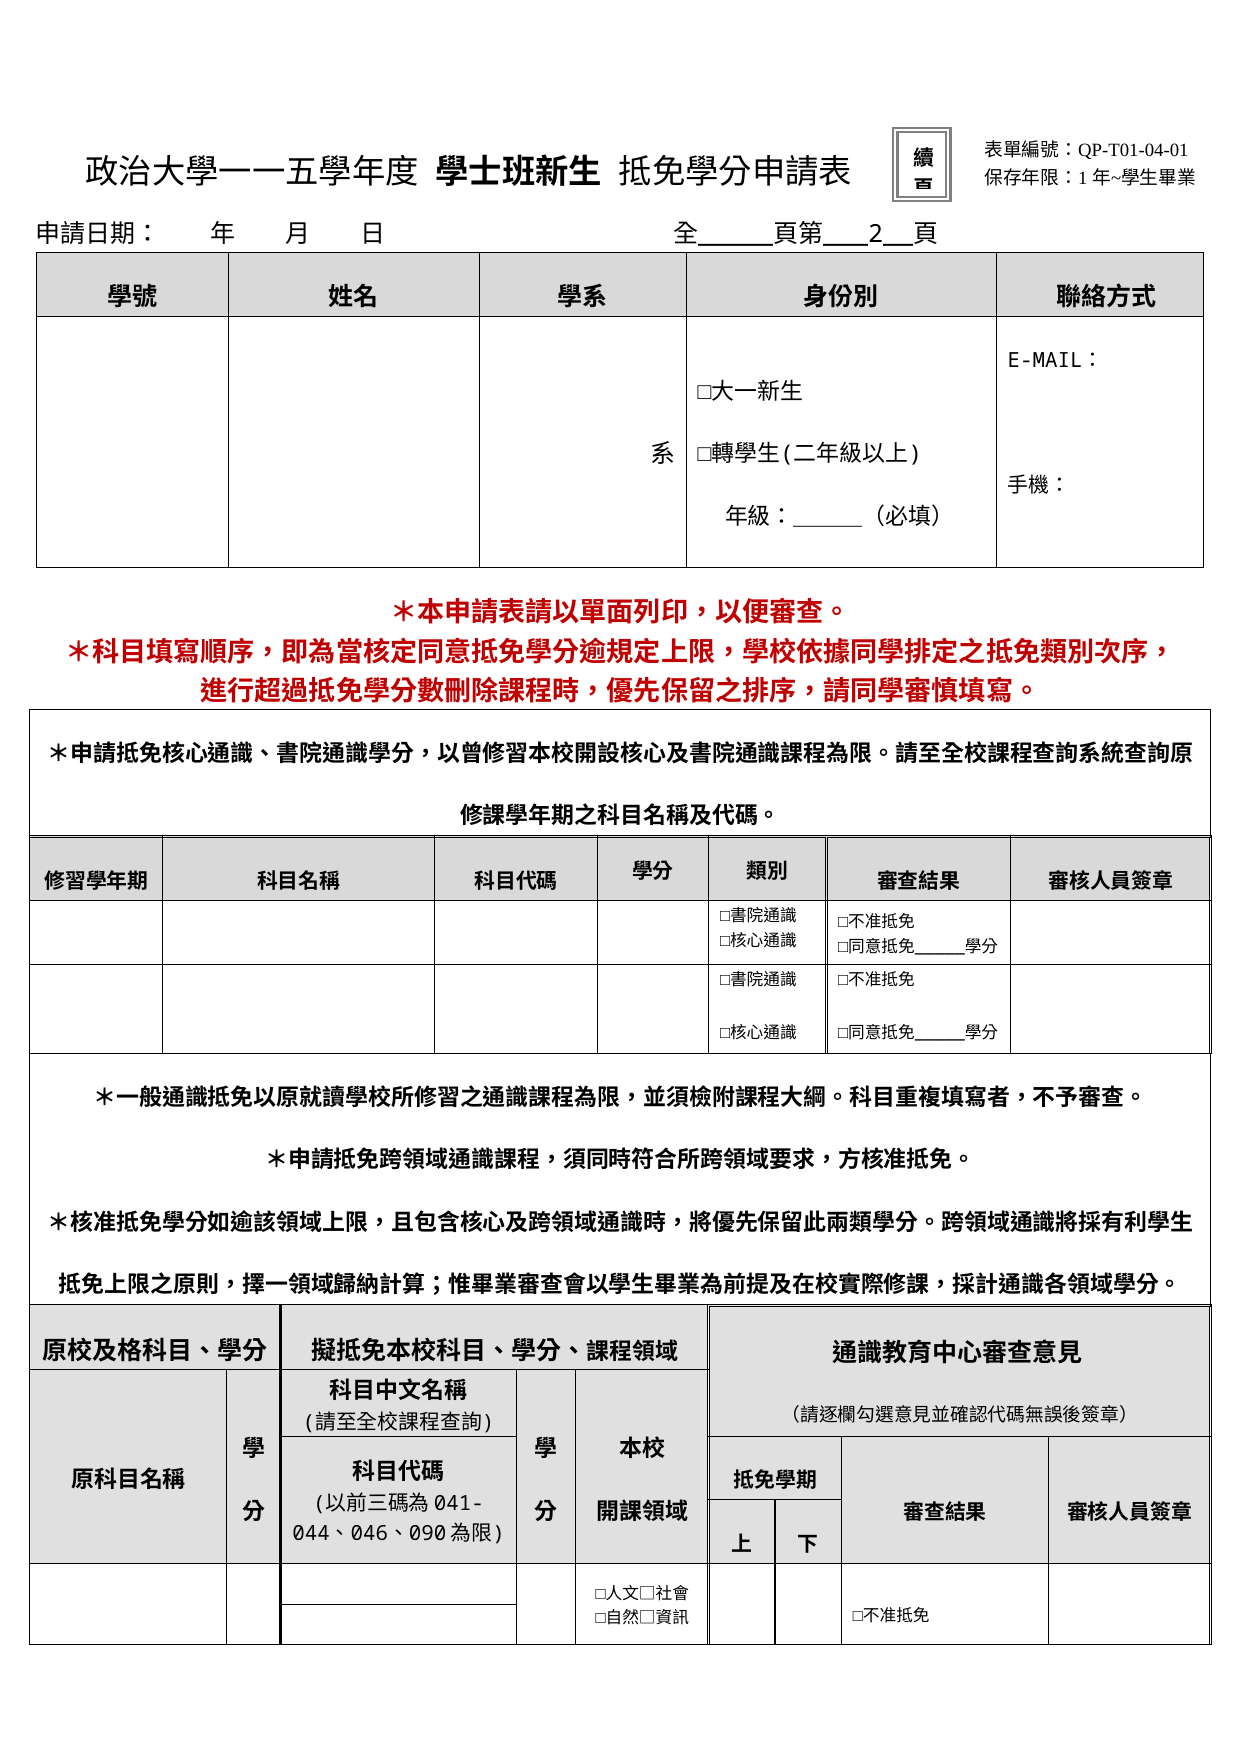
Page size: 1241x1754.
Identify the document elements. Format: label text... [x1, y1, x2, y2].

text ＊本申請表請以單面列印，以便審查。 [35, 568, 1205, 630]
table_cell 學分 [227, 1370, 279, 1563]
table_cell 審查結果 [828, 838, 1010, 900]
table_cell 審核人員簽章 [1011, 838, 1209, 900]
table_cell 修習學年期 [30, 838, 162, 900]
table_cell 抵免學期 [710, 1437, 841, 1499]
table_cell [37, 317, 228, 567]
table_cell 學分 [517, 1370, 575, 1563]
table_cell [227, 1564, 279, 1644]
table_cell [1011, 965, 1209, 1052]
table_cell □不准抵免 □同意抵免_____學分 [828, 965, 1010, 1052]
table_cell [282, 1564, 516, 1603]
table_cell [30, 1564, 226, 1644]
text 政治大學一一五學年度 學士班新生 抵免學分申請表 [35, 127, 892, 189]
table_cell 通識教育中心審查意見 （請逐欄勾選意見並確認代碼無誤後簽章） [710, 1307, 1209, 1436]
table_cell 下 [776, 1500, 841, 1563]
text 表單編號：QP-T01-04-01 [984, 135, 1210, 162]
table_cell ＊一般通識抵免以原就讀學校所修習之通識課程為限，並須檢附課程大綱。科目重複填寫者，不予審查。 ＊申請抵免跨領域通識課程，須同時符合所跨領域要求，方核准抵免。 ＊核准抵免學分如逾該領域上限，且包含核心及跨領域通識時，將優先保留此兩類學分。跨領域通識將採有利學生抵免上限之原則，擇一領域歸納計算；惟畢業審查會以學生畢業為前提及在校實際修課，採計通識各領域學分。 [30, 1054, 1210, 1303]
table_cell [229, 317, 479, 567]
table_cell 上 [710, 1500, 774, 1563]
table_cell [282, 1605, 516, 1644]
table_cell □大一新生 □轉學生(二年級以上) 年級：＿＿＿（必填） [687, 317, 996, 567]
table_cell [1049, 1564, 1209, 1644]
table_cell E-MAIL： 手機： [997, 317, 1203, 567]
table_cell □書院通識 □核心通識 [709, 965, 825, 1052]
table_header 學系 [480, 253, 686, 316]
table_cell 學分 [598, 838, 708, 900]
table_cell [598, 965, 708, 1052]
table_cell 擬抵免本校科目、學分、課程領域 [282, 1305, 707, 1369]
table_cell [163, 965, 434, 1052]
table_cell 原校及格科目、學分 [30, 1305, 279, 1369]
table_cell 科目代碼 (以前三碼為041-044、046、090為限) [282, 1437, 516, 1563]
table_cell [30, 965, 162, 1052]
table_cell 審核人員簽章 [1049, 1437, 1209, 1563]
table_cell [598, 901, 708, 964]
table_cell 審查結果 [842, 1437, 1048, 1563]
table_cell [776, 1564, 841, 1644]
table_cell [435, 901, 597, 964]
table_cell □人文□社會 □自然□資訊 [576, 1564, 707, 1644]
table_cell [517, 1564, 575, 1644]
table_cell □不准抵免 □同意抵免_____學分 [828, 901, 1010, 964]
table_header 姓名 [229, 253, 479, 316]
table_cell 科目中文名稱 (請至全校課程查詢) [282, 1370, 516, 1436]
table_header ＊申請抵免核心通識、書院通識學分，以曾修習本校開設核心及書院通識課程為限。請至全校課程查詢系統查詢原修課學年期之科目名稱及代碼。 [30, 710, 1210, 835]
table_cell 系 [480, 317, 686, 567]
table_header 學號 [37, 253, 228, 316]
table_header 聯絡方式 [997, 253, 1203, 316]
table_header 身份別 [687, 253, 996, 316]
table_cell 科目名稱 [163, 838, 434, 900]
table_cell 原科目名稱 [30, 1370, 226, 1563]
table_cell 科目代碼 [435, 838, 597, 900]
table_cell □不准抵免 □同意抵免_____學分 [842, 1564, 1048, 1644]
table_cell [710, 1564, 774, 1644]
text [952, 127, 1225, 211]
table_cell 類別 [709, 838, 825, 900]
text ＊科目填寫順序，即為當核定同意抵免學分逾規定上限，學校依據同學排定之抵免類別次序， [35, 630, 1205, 669]
text 進行超過抵免學分數刪除課程時，優先保留之排序，請同學審慎填寫。 [35, 669, 1205, 709]
text 申請日期： 年 月 日 全_____頁第___2__頁 [35, 189, 1205, 252]
table_cell □書院通識 □核心通識 [709, 901, 825, 964]
table_cell [163, 901, 434, 964]
table_cell [1011, 901, 1209, 964]
table_cell 本校 開課領域 [576, 1370, 707, 1563]
table_cell [30, 901, 162, 964]
text 保存年限：1 年~學生畢業 [984, 162, 1210, 189]
table_cell [435, 965, 597, 1052]
text 續頁 [913, 141, 930, 188]
